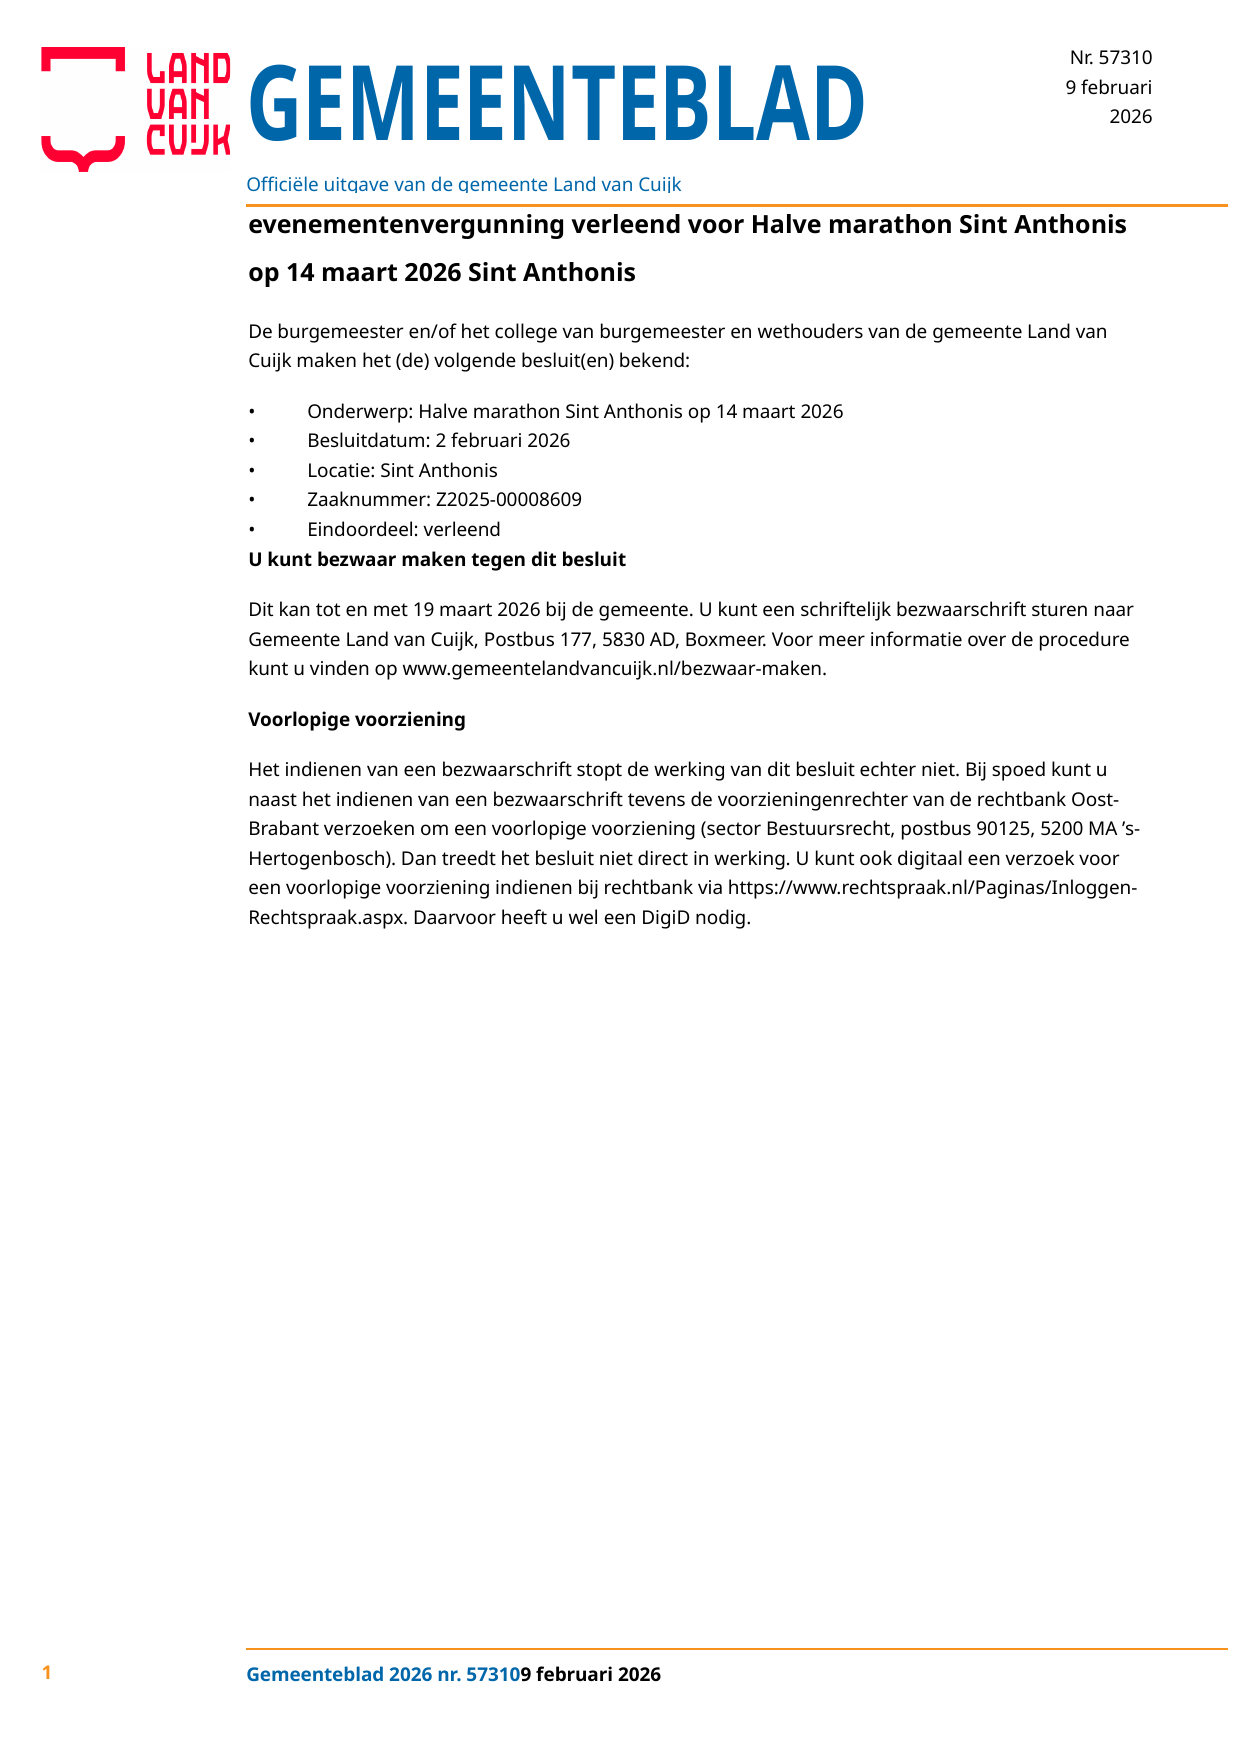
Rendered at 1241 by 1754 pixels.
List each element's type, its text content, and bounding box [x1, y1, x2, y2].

text Dit kan tot en met 19 maart 2026 bij de gemeente. U kunt een schriftelijk bezwaarschrift sturen naar Gemeente Land van Cuijk, Postbus 177, 5830 AD, Boxmeer. Voor meer informatie over de procedure kunt u vinden op www.gemeentelandvancuijk.nl/bezwaar-maken. [248, 596, 1152, 681]
text evenementenvergunning verleend voor Halve marathon Sint Anthonis op 14 maart 2026 Sint Anthonis [248, 207, 1152, 288]
list Eindoordeel: verleend [248, 516, 1152, 542]
text Het indienen van een bezwaarschrift stopt de werking van dit besluit echter niet. Bij spoed kunt u naast het indienen van een bezwaarschrift tevens de voorzieningenrechter van de rechtbank Oost-Brabant verzoeken om een voorlopige voorziening (sector Bestuursrecht, postbus 90125, 5200 MA ’s-Hertogenbosch). Dan treedt het besluit niet direct in werking. U kunt ook digitaal een verzoek voor een voorlopige voorziening indienen bij rechtbank via https://www.rechtspraak.nl/Paginas/Inloggen-Rechtspraak.aspx. Daarvoor heeft u wel een DigiD nodig. [248, 756, 1152, 930]
list Locatie: Sint Anthonis [248, 457, 1152, 483]
text Voorlopige voorziening [248, 706, 1152, 732]
list Zaaknummer: Z2025-00008609 [248, 487, 1152, 512]
text De burgemeester en/of het college van burgemeester en wethouders van de gemeente Land van Cuijk maken het (de) volgende besluit(en) bekend: [248, 318, 1152, 373]
list Besluitdatum: 2 februari 2026 [248, 427, 1152, 453]
picture [41, 47, 231, 172]
list Onderwerp: Halve marathon Sint Anthonis op 14 maart 2026 [248, 398, 1152, 424]
text U kunt bezwaar maken tegen dit besluit [248, 546, 1152, 572]
